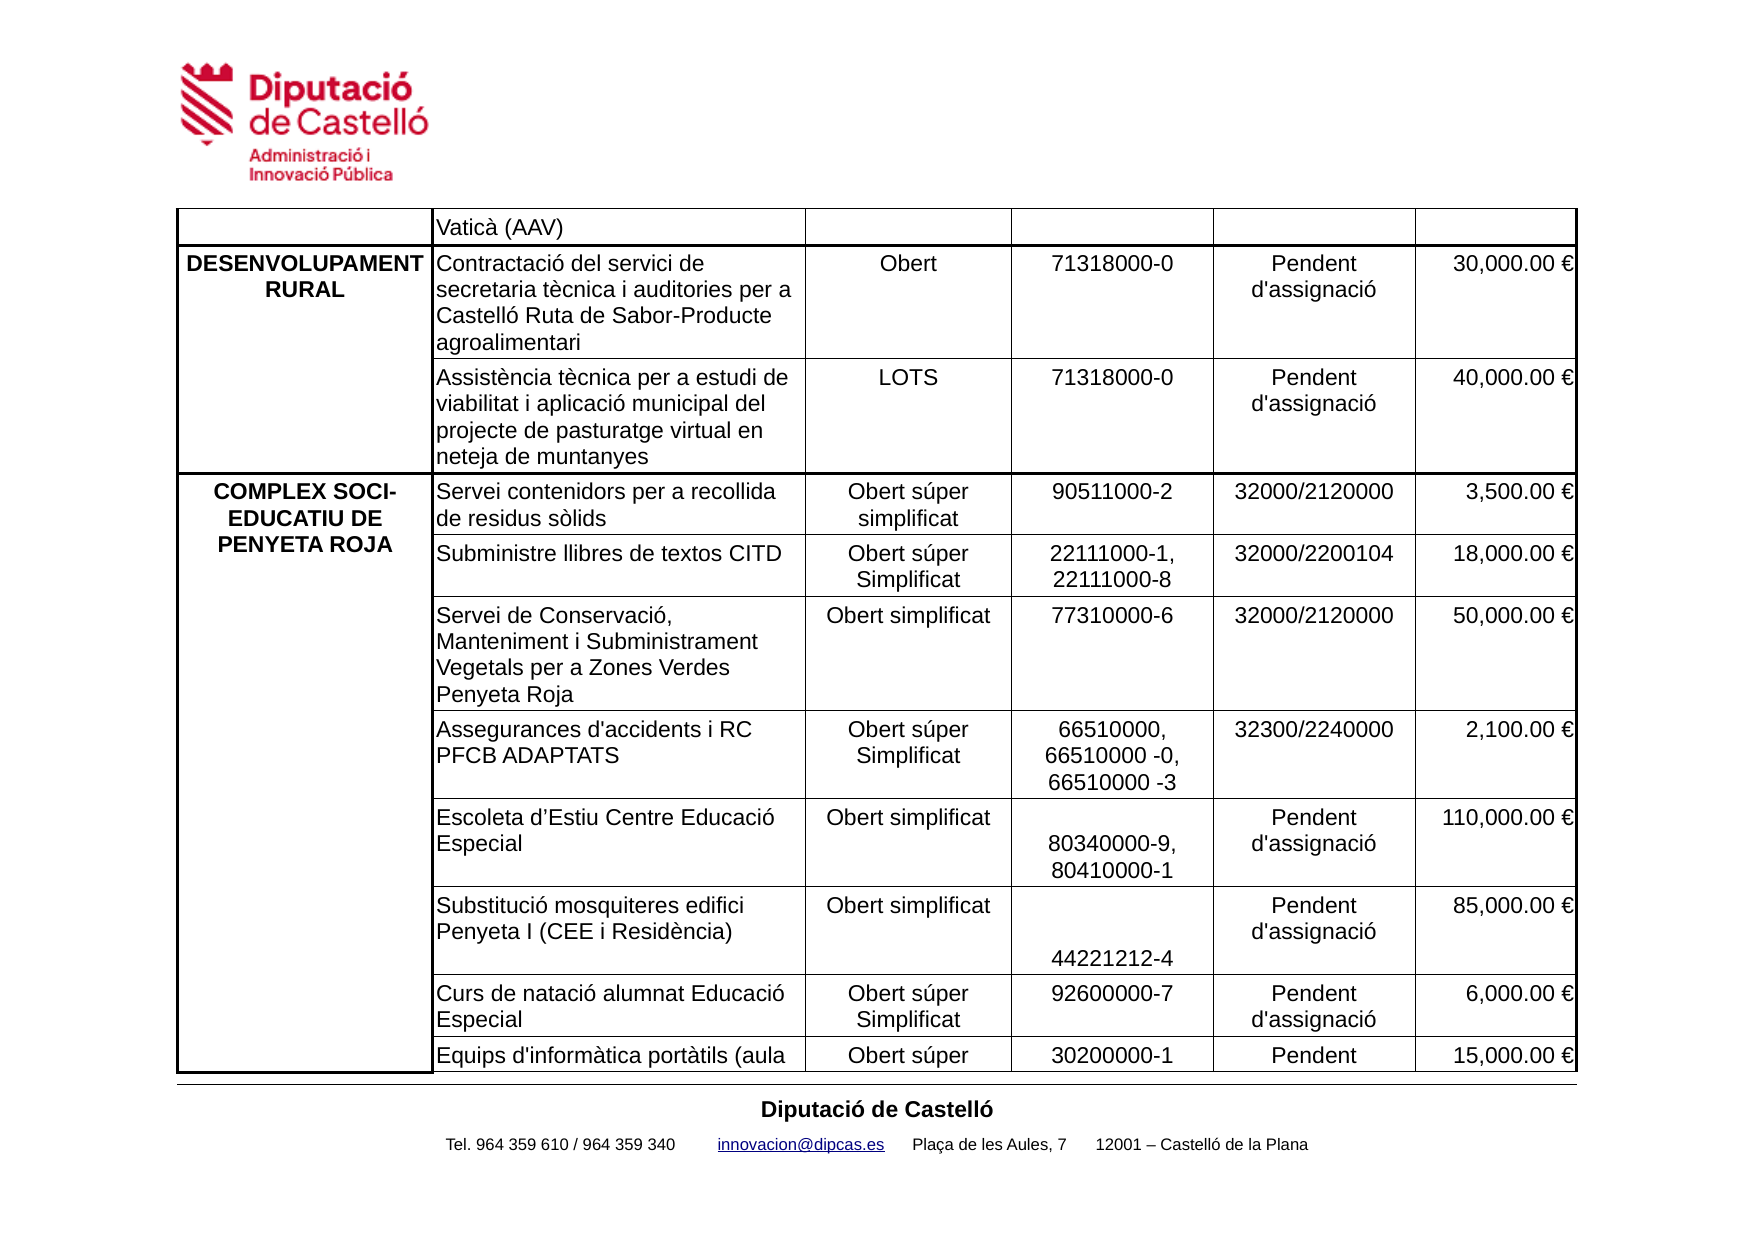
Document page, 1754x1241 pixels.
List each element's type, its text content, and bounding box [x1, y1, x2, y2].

table_cell [1416, 209, 1575, 243]
table_cell Pendent d'assignació [1214, 799, 1415, 886]
table_cell LOTS [806, 359, 1011, 472]
table_cell 30200000-1 [1012, 1037, 1213, 1071]
table_cell Obert simplificat [806, 799, 1011, 886]
table_cell 71318000-0 [1012, 359, 1213, 472]
table_cell Escoleta d’Estiu Centre Educació Especial [434, 799, 805, 886]
table_cell 18.000,00 € [1416, 535, 1575, 596]
table_cell 15.000,00 € [1416, 1037, 1575, 1071]
table_cell 30.000,00 € [1416, 247, 1575, 358]
table_cell Obert súper Simplificat [806, 535, 1011, 596]
table_cell 71318000-0 [1012, 247, 1213, 358]
table_cell Servei de Conservació, Manteniment i Subministrament Vegetals per a Zones Verdes Penyeta Roja [434, 597, 805, 710]
table_cell 2.100,00 € [1416, 711, 1575, 798]
picture [175, 54, 440, 195]
table_cell Pendent d'assignació [1214, 975, 1415, 1036]
table_cell 6.000,00 € [1416, 975, 1575, 1036]
table_cell DESENVOLUPAMENT RURAL [179, 247, 431, 472]
table_cell 66510000, 66510000 -0, 66510000 -3 [1012, 711, 1213, 798]
table_cell 50.000,00 € [1416, 597, 1575, 710]
table_cell Obert súper [806, 1037, 1011, 1071]
table_cell 85.000,00 € [1416, 887, 1575, 974]
table_cell Vaticà (AAV) [434, 209, 805, 243]
table_cell 32000/2120000 [1214, 597, 1415, 710]
table_cell Obert [806, 247, 1011, 358]
table_cell Subministre llibres de textos CITD [434, 535, 805, 596]
table_cell [1012, 209, 1213, 243]
table_cell Pendent [1214, 1037, 1415, 1071]
table_cell Obert súper Simplificat [806, 711, 1011, 798]
table_cell 32300/2240000 [1214, 711, 1415, 798]
table_cell Obert simplificat [806, 597, 1011, 710]
table_cell Assistència tècnica per a estudi de viabilitat i aplicació municipal del projecte de pasturatge virtual en neteja de muntanyes [434, 359, 805, 472]
table_cell 40.000,00 € [1416, 359, 1575, 472]
table_cell 32000/2120000 [1214, 475, 1415, 534]
table_cell Pendent d'assignació [1214, 359, 1415, 472]
table_cell Contractació del servici de secretaria tècnica i auditories per a Castelló Ruta de Sabor-Producte agroalimentari [434, 247, 805, 358]
table_cell 32000/2200104 [1214, 535, 1415, 596]
table_cell [806, 209, 1011, 243]
table_cell Pendent d'assignació [1214, 247, 1415, 358]
table_cell 90511000-2 [1012, 475, 1213, 534]
table_cell Substitució mosquiteres edifici Penyeta I (CEE i Residència) [434, 887, 805, 974]
table_cell Servei contenidors per a recollida de residus sòlids [434, 475, 805, 534]
table_cell 22111000-1, 22111000-8 [1012, 535, 1213, 596]
table_cell Obert súper simplificat [806, 475, 1011, 534]
table_cell 110.000,00 € [1416, 799, 1575, 886]
table_cell 3.500,00 € [1416, 475, 1575, 534]
table_cell Assegurances d'accidents i RC PFCB ADAPTATS [434, 711, 805, 798]
table_cell Equips d'informàtica portàtils (aula [434, 1037, 805, 1071]
table_cell Curs de natació alumnat Educació Especial [434, 975, 805, 1036]
table_cell Obert simplificat [806, 887, 1011, 974]
table_cell [1214, 209, 1415, 243]
table_cell 92600000-7 [1012, 975, 1213, 1036]
table_cell Pendent d'assignació [1214, 887, 1415, 974]
table_cell Obert súper Simplificat [806, 975, 1011, 1036]
table_cell 44221212-4 [1012, 887, 1213, 974]
table_cell 77310000-6 [1012, 597, 1213, 710]
table_cell 80340000-9, 80410000-1 [1012, 799, 1213, 886]
table_cell COMPLEX SOCI-EDUCATIU DE PENYETA ROJA [179, 475, 431, 1071]
